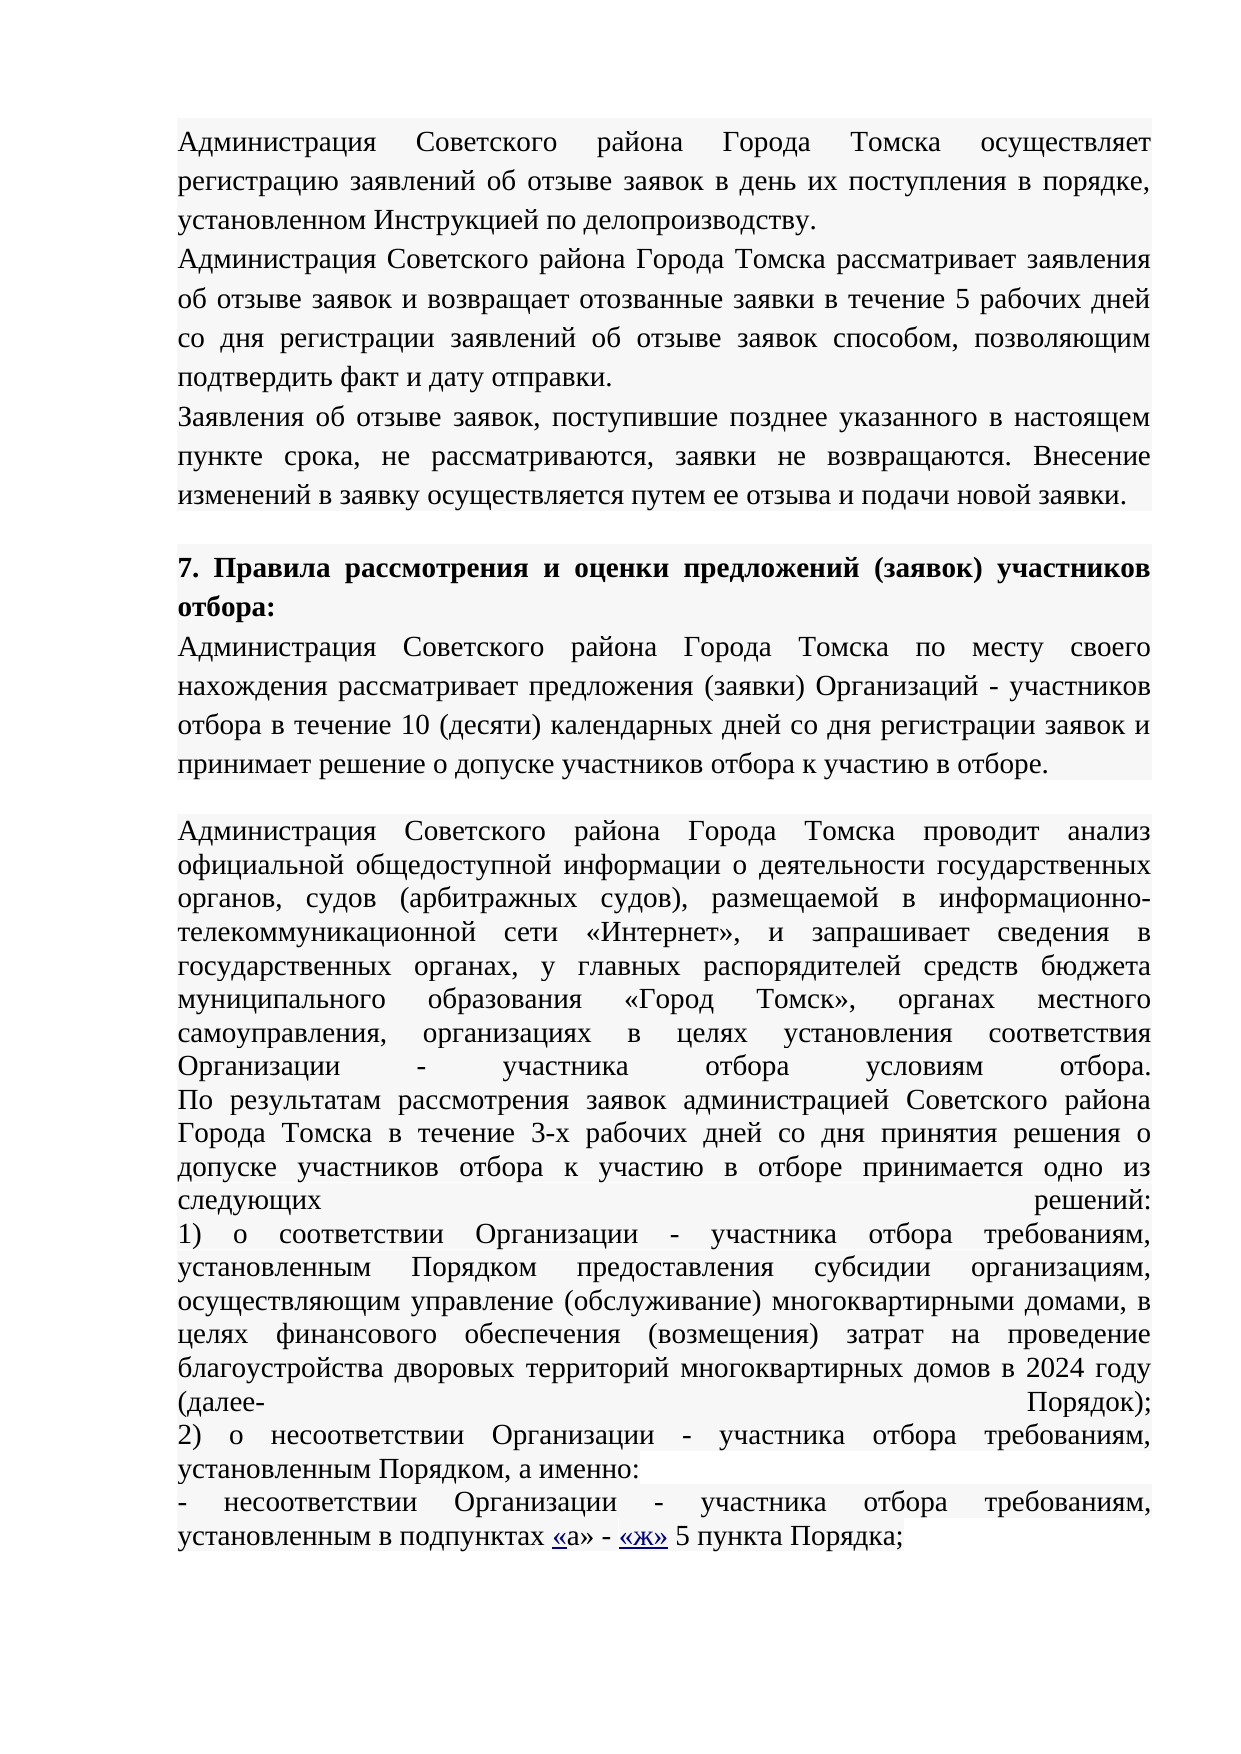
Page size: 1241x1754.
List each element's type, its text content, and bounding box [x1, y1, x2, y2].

text Администрация Советского района Города Томска по месту своего нахождения рассматривает предложения (заявки) Организаций - участников отбора в течение 10 (десяти) календарных дней со дня регистрации заявок и принимает решение о допуске участников отбора к участию в отборе. [177, 623, 1152, 780]
text Администрация Советского района Города Томска рассматривает заявления об отзыве заявок и возвращает отозванные заявки в течение 5 рабочих дней со дня регистрации заявлений об отзыве заявок способом, позволяющим подтвердить факт и дату отправки. [177, 236, 1152, 393]
text - несоответствии Организации - участника отбора требованиям, установленным в подпунктах «а» - «ж» 5 пункта Порядка; [177, 1484, 1152, 1551]
text Заявления об отзыве заявок, поступившие позднее указанного в настоящем пункте срока, не рассматриваются, заявки не возвращаются. Внесение изменений в заявку осуществляется путем ее отзыва и подачи новой заявки. [177, 393, 1152, 511]
text Администрация Советского района Города Томска осуществляет регистрацию заявлений об отзыве заявок в день их поступления в порядке, установленном Инструкцией по делопроизводству. [177, 118, 1152, 236]
text 7. Правила рассмотрения и оценки предложений (заявок) участников отбора: [177, 544, 1152, 623]
text Администрация Советского района Города Томска проводит анализ официальной общедоступной информации о деятельности государственных органов, судов (арбитражных судов), размещаемой в информационно-телекоммуникационной сети «Интернет», и запрашивает сведения в государственных органах, у главных распорядителей средств бюджета муниципального образования «Город Томск», органах местного самоуправления, организациях в целях установления соответствия Организации - участника отбора условиям отбора. По результатам рассмотрения заявок администрацией Советского района Города Томска в течение 3-х рабочих дней со дня принятия решения о допуске участников отбора к участию в отборе принимается одно из следующих решений: 1) о соответствии Организации - участника отбора требованиям, установленным Порядком предоставления субсидии организациям, осуществляющим управление (обслуживание) многоквартирными домами, в целях финансового обеспечения (возмещения) затрат на проведение благоустройства дворовых территорий многоквартирных домов в 2024 году (далее- Порядок); 2) о несоответствии Организации - участника отбора требованиям, установленным Порядком, а именно: [177, 780, 1152, 1484]
